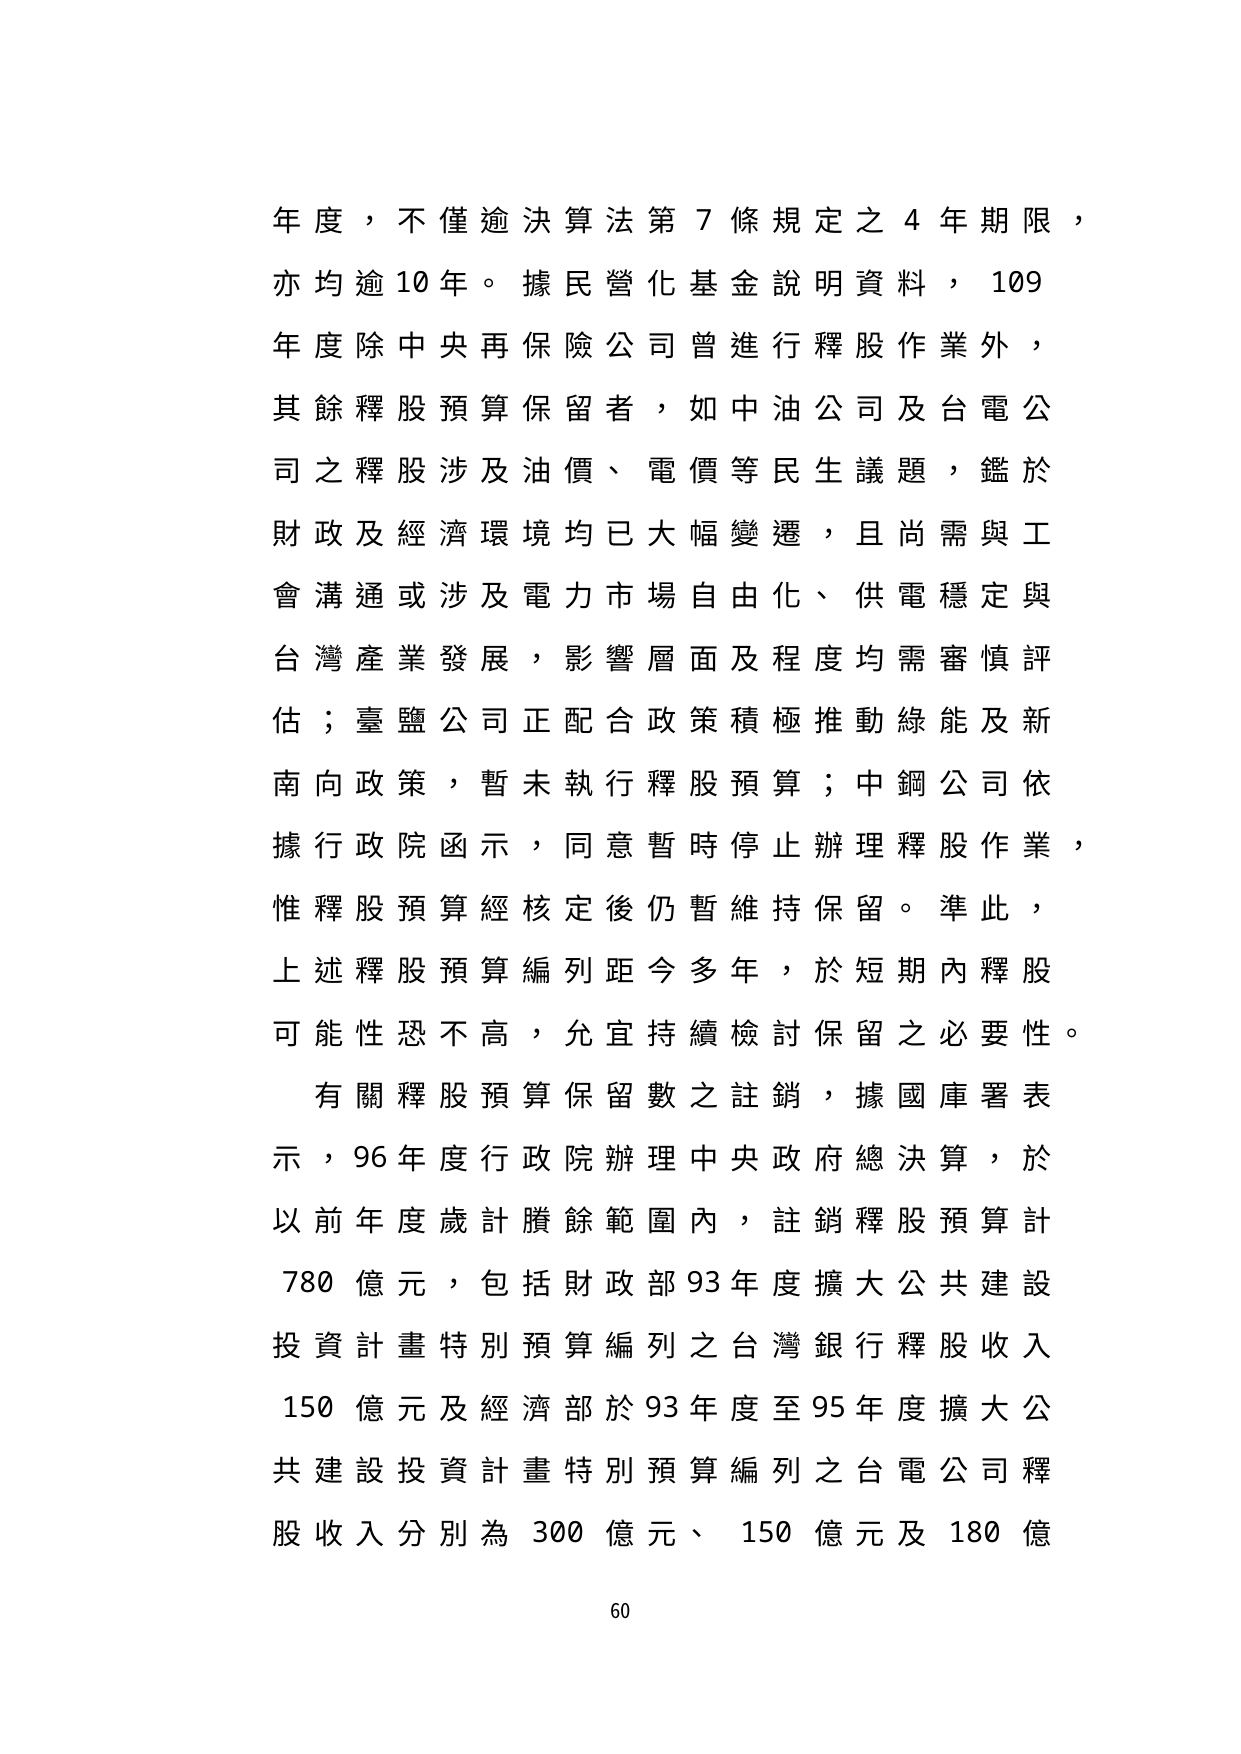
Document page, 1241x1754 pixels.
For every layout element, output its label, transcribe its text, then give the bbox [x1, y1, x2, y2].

text 民營化基金109年底釋股預算保留數631.5億元(詳表1)，包括中油公司292.5億元、中鋼公司79.54億元、中央再保險公司13.3億元、臺鹽公司19.78億元及台電公司226.38億元，前揭預算編列年度自91至99年度，不僅逾決算法第7條規定之4年期限，亦均逾10年。據民營化基金說明資料，109年度除中央再保險公司曾進行釋股作業外，其餘釋股預算保留者，如中油公司及台電公司之釋股涉及油價、電價等民生議題，鑑於財政及經濟環境均已大幅變遷，且尚需與工會溝通或涉及電力市場自由化、供電穩定與台灣產業發展，影響層面及程度均需審慎評估；臺鹽公司正配合政策積極推動綠能及新南向政策，暫未執行釋股預算；中鋼公司依據行政院函示，同意暫時停止辦理釋股作業，惟釋股預算經核定後仍暫維持保留。準此，上述釋股預算編列距今多年，於短期內釋股可能性恐不高，允宜持續檢討保留之必要性。 [242, 177, 1058, 1052]
text 有關釋股預算保留數之註銷，據國庫署表示，96年度行政院辦理中央政府總決算，於以前年度歲計賸餘範圍內，註銷釋股預算計780億元，包括財政部93年度擴大公共建設投資計畫特別預算編列之台灣銀行釋股收入150億元及經濟部於93年度至95年度擴大公共建設投資計畫特別預算編列之台電公司釋股收入分別為300億元、150億元及180億 [242, 1052, 1058, 1552]
